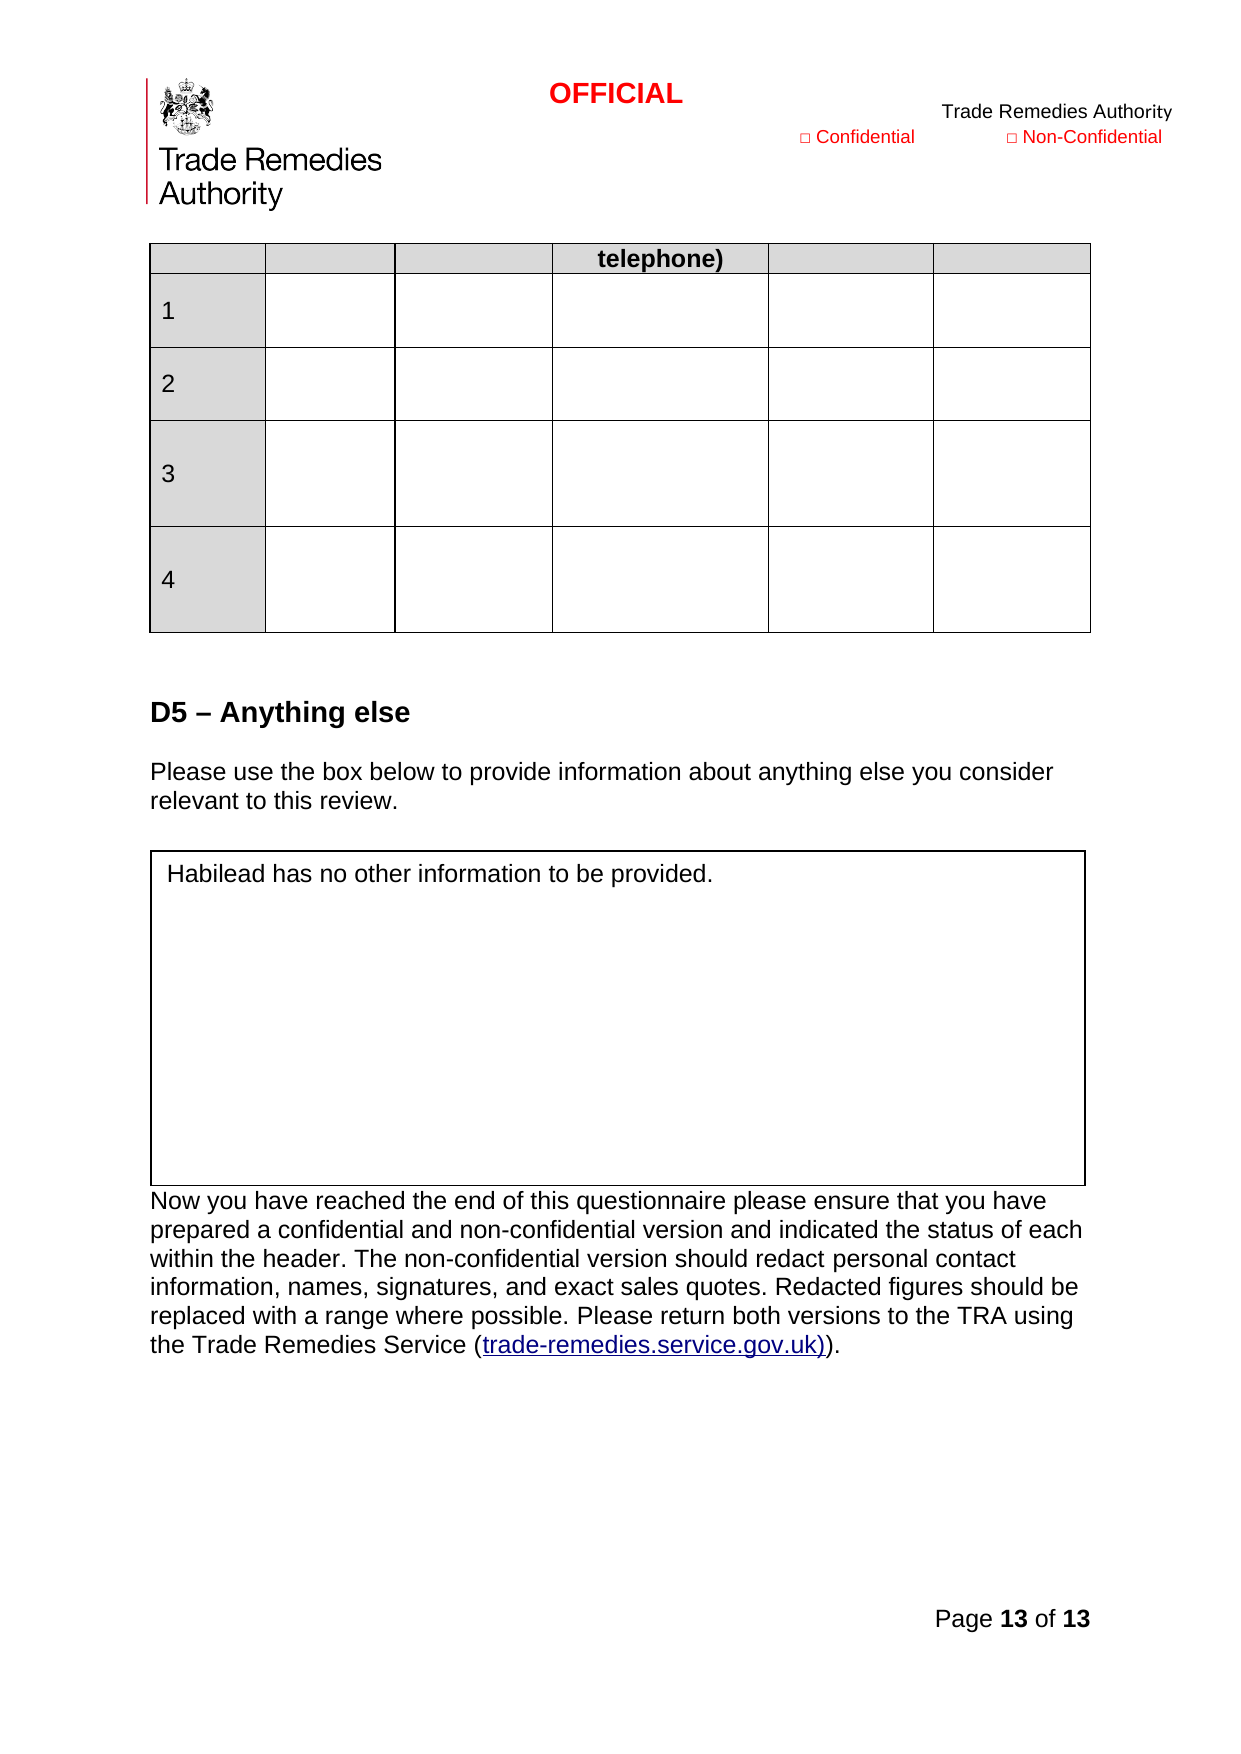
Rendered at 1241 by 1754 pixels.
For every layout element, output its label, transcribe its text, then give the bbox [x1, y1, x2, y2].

subtitle D5 – Anything else [150, 695, 1090, 728]
table_cell [553, 527, 768, 632]
table_cell [266, 348, 394, 420]
text Habilead has no other information to be provided. [167, 859, 1069, 888]
table_cell [553, 348, 768, 420]
table_cell [934, 274, 1090, 347]
table_cell [769, 421, 933, 526]
table_header telephone) [553, 244, 768, 273]
table_cell [266, 274, 394, 347]
table_cell 2 [151, 348, 265, 420]
table_cell [769, 348, 933, 420]
table_cell 1 [151, 274, 265, 347]
table_cell [934, 527, 1090, 632]
table_header [396, 244, 552, 273]
table_cell [769, 527, 933, 632]
table_header [934, 244, 1090, 273]
table_header [769, 244, 933, 273]
table_cell [396, 527, 552, 632]
table_cell [266, 527, 394, 632]
table_cell [934, 348, 1090, 420]
text Please use the box below to provide information about anything else you consider relevant to this review. [150, 757, 1090, 815]
table_cell [934, 421, 1090, 526]
table_header [266, 244, 394, 273]
table_cell [266, 421, 394, 526]
table_cell [396, 274, 552, 347]
table_cell 4 [151, 527, 265, 632]
text Now you have reached the end of this questionnaire please ensure that you have prepared a confidential and non-confidential version and indicated the status of each within the header. The non-confidential version should redact personal contact information, names, signatures, and exact sales quotes. Redacted figures should be replaced with a range where possible. Please return both versions to the TRA using the Trade Remedies Service (trade-remedies.service.gov.uk)). [150, 928, 1090, 1359]
table_cell [396, 421, 552, 526]
table_cell [553, 274, 768, 347]
table_cell [769, 274, 933, 347]
table_cell [553, 421, 768, 526]
table_cell [396, 348, 552, 420]
table_header [151, 244, 265, 273]
table_cell 3 [151, 421, 265, 526]
